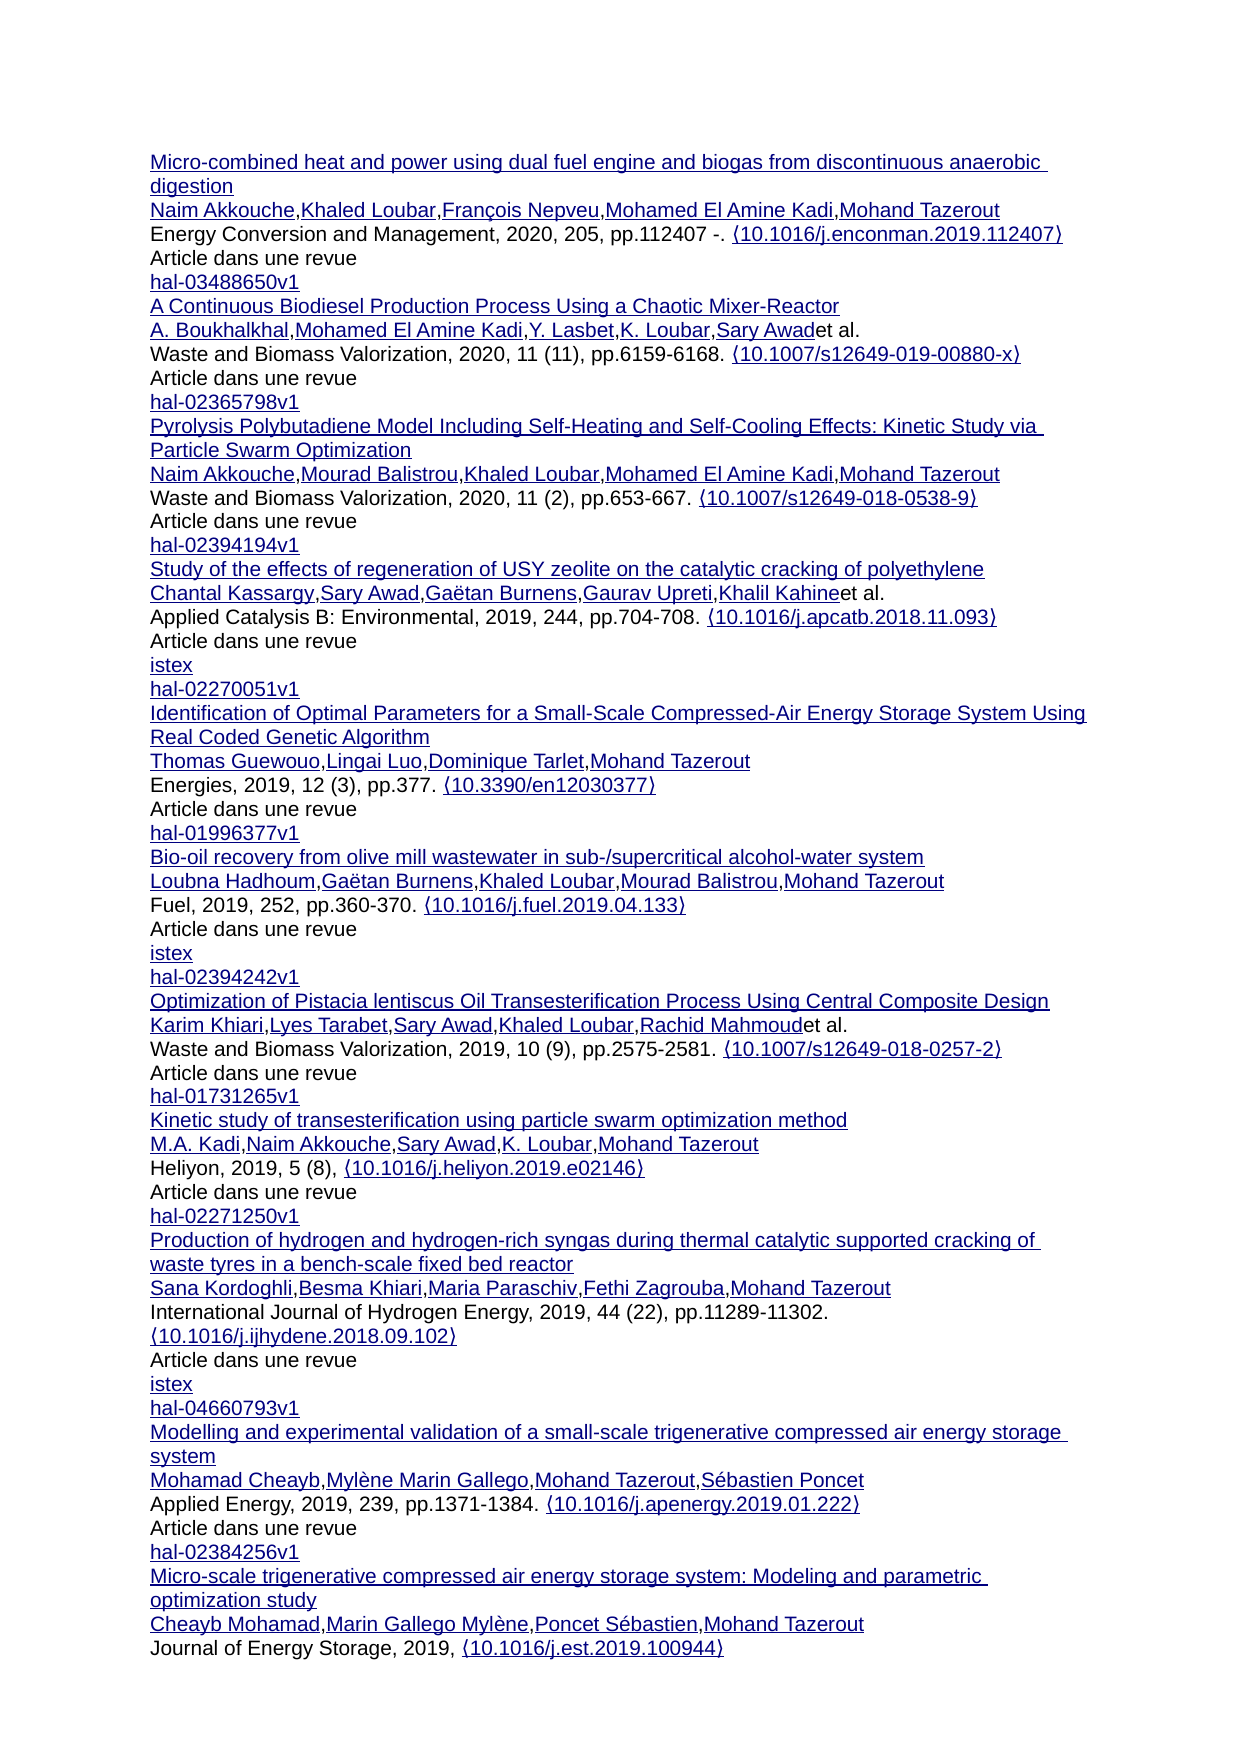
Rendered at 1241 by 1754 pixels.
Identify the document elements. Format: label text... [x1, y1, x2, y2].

table_cell Bio-oil recovery from olive mill wastewater in sub-/supercritical alcohol-water system Loubna Hadhoum,Gaëtan Burnens,Khaled Loubar,Mourad Balistrou,Mohand Tazerout Fuel, 2019, 252, pp.360-370. ⟨10.1016/j.fuel.2019.04.133⟩ Article dans une revue istex hal-02394242v1 [150, 845, 1090, 988]
table_cell Study of the effects of regeneration of USY zeolite on the catalytic cracking of polyethylene Chantal Kassargy,Sary Awad,Gaëtan Burnens,Gaurav Upreti,Khalil Kahineet al. Applied Catalysis B: Environmental, 2019, 244, pp.704-708. ⟨10.1016/j.apcatb.2018.11.093⟩ Article dans une revue istex hal-02270051v1 [150, 557, 1090, 701]
table_cell A Continuous Biodiesel Production Process Using a Chaotic Mixer-Reactor A. Boukhalkhal,Mohamed El Amine Kadi,Y. Lasbet,K. Loubar,Sary Awadet al. Waste and Biomass Valorization, 2020, 11 (11), pp.6159-6168. ⟨10.1007/s12649-019-00880-x⟩ Article dans une revue hal-02365798v1 [150, 294, 1090, 413]
table_cell Kinetic study of transesterification using particle swarm optimization method M.A. Kadi,Naim Akkouche,Sary Awad,K. Loubar,Mohand Tazerout Heliyon, 2019, 5 (8), ⟨10.1016/j.heliyon.2019.e02146⟩ Article dans une revue hal-02271250v1 [150, 1108, 1090, 1228]
table_cell Optimization of Pistacia lentiscus Oil Transesterification Process Using Central Composite Design Karim Khiari,Lyes Tarabet,Sary Awad,Khaled Loubar,Rachid Mahmoudet al. Waste and Biomass Valorization, 2019, 10 (9), pp.2575-2581. ⟨10.1007/s12649-018-0257-2⟩ Article dans une revue hal-01731265v1 [150, 989, 1090, 1108]
table_cell Pyrolysis Polybutadiene Model Including Self-Heating and Self-Cooling Effects: Kinetic Study via Particle Swarm Optimization Naim Akkouche,Mourad Balistrou,Khaled Loubar,Mohamed El Amine Kadi,Mohand Tazerout Waste and Biomass Valorization, 2020, 11 (2), pp.653-667. ⟨10.1007/s12649-018-0538-9⟩ Article dans une revue hal-02394194v1 [150, 414, 1090, 557]
table_cell Modelling and experimental validation of a small-scale trigenerative compressed air energy storage system Mohamad Cheayb,Mylène Marin Gallego,Mohand Tazerout,Sébastien Poncet Applied Energy, 2019, 239, pp.1371-1384. ⟨10.1016/j.apenergy.2019.01.222⟩ Article dans une revue hal-02384256v1 [150, 1420, 1090, 1563]
table_cell Production of hydrogen and hydrogen-rich syngas during thermal catalytic supported cracking of waste tyres in a bench-scale fixed bed reactor Sana Kordoghli,Besma Khiari,Maria Paraschiv,Fethi Zagrouba,Mohand Tazerout International Journal of Hydrogen Energy, 2019, 44 (22), pp.11289-11302. ⟨10.1016/j.ijhydene.2018.09.102⟩ Article dans une revue istex hal-04660793v1 [150, 1228, 1090, 1420]
table_cell Identification of Optimal Parameters for a Small-Scale Compressed-Air Energy Storage System Using Real Coded Genetic Algorithm Thomas Guewouo,Lingai Luo,Dominique Tarlet,Mohand Tazerout Energies, 2019, 12 (3), pp.377. ⟨10.3390/en12030377⟩ Article dans une revue hal-01996377v1 [150, 701, 1090, 845]
table_cell Micro-combined heat and power using dual fuel engine and biogas from discontinuous anaerobic digestion Naim Akkouche,Khaled Loubar,François Nepveu,Mohamed El Amine Kadi,Mohand Tazerout Energy Conversion and Management, 2020, 205, pp.112407 -. ⟨10.1016/j.enconman.2019.112407⟩ Article dans une revue hal-03488650v1 [150, 150, 1090, 294]
table_cell Micro-scale trigenerative compressed air energy storage system: Modeling and parametric optimization study Cheayb Mohamad,Marin Gallego Mylène,Poncet Sébastien,Mohand Tazerout Journal of Energy Storage, 2019, ⟨10.1016/j.est.2019.100944⟩ [150, 1564, 1090, 1659]
